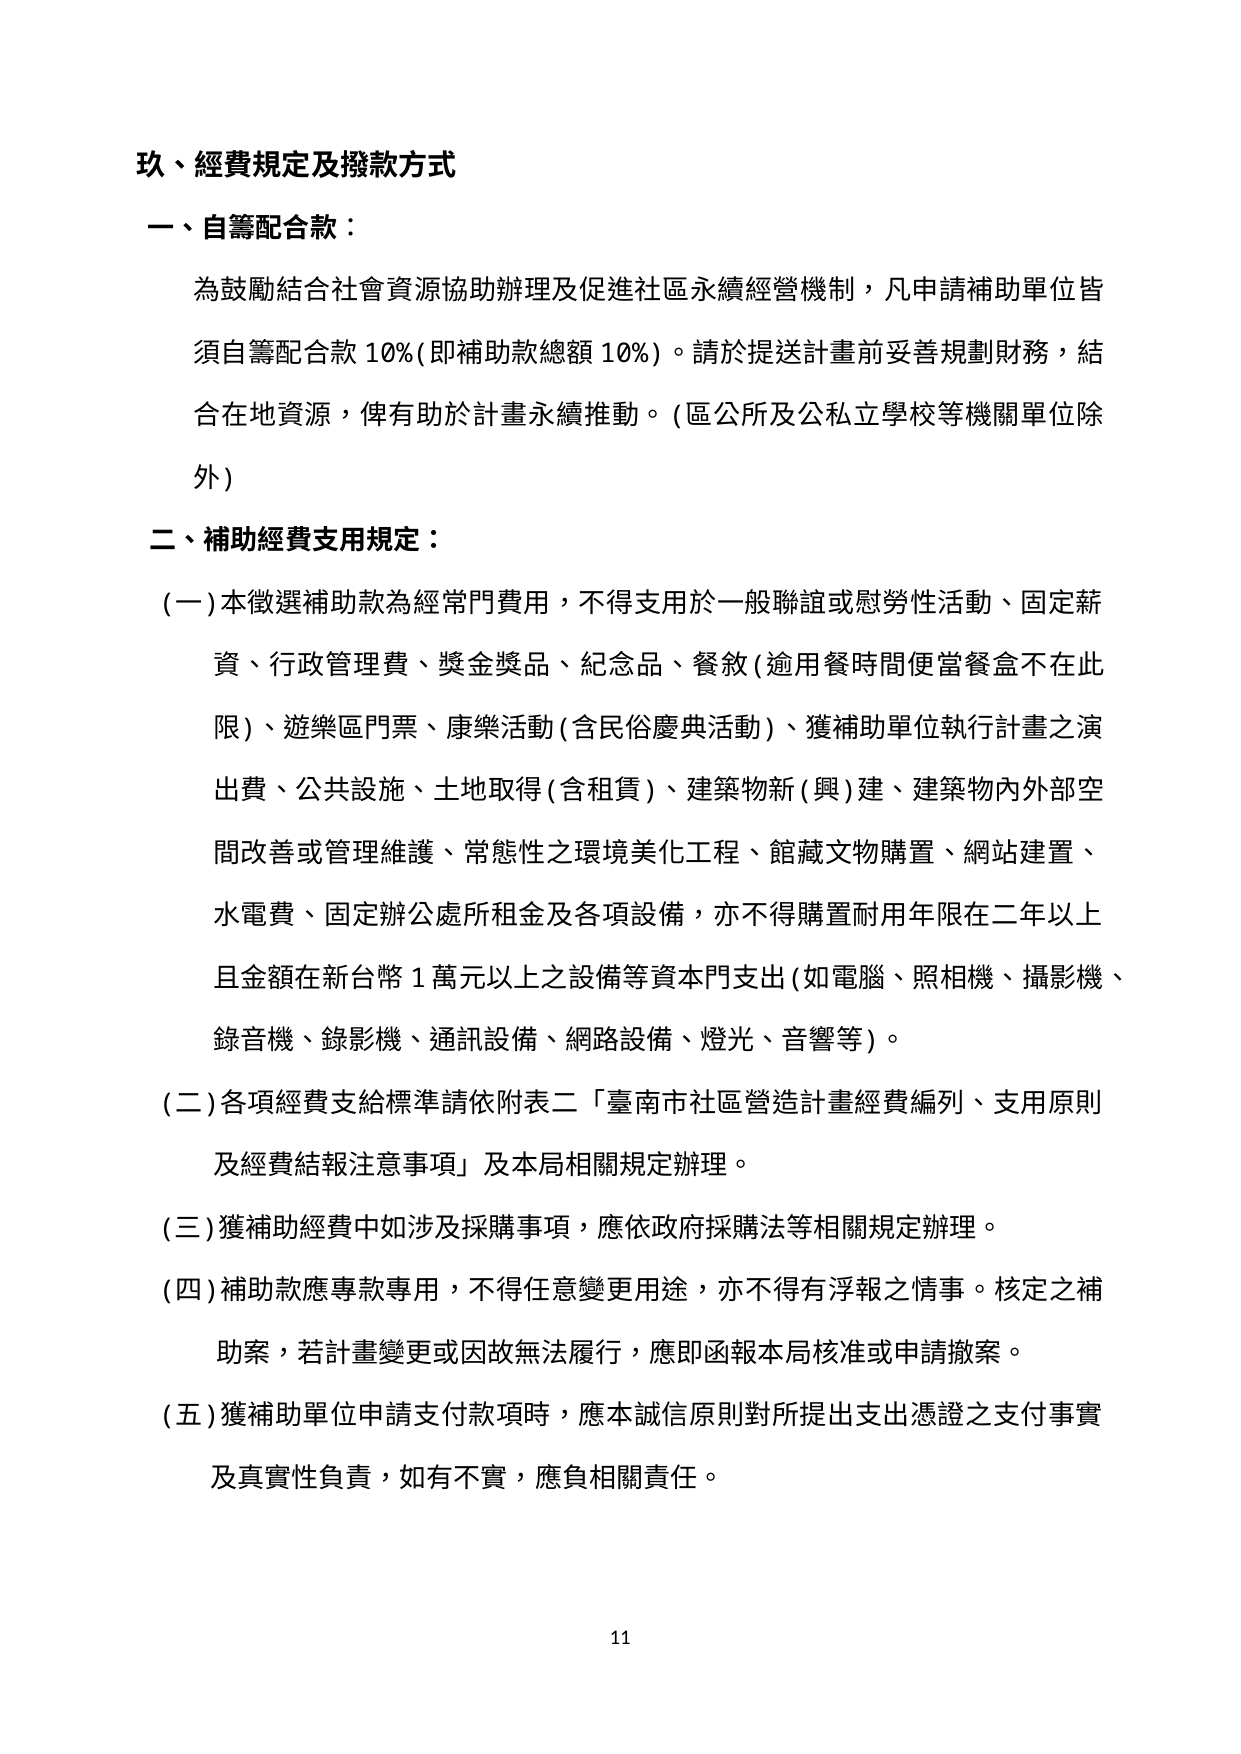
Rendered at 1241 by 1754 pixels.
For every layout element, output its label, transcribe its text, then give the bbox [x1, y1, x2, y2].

text (一)本徵選補助款為經常門費用，不得支用於一般聯誼或慰勞性活動、固定薪資、行政管理費、獎金獎品、紀念品、餐敘(逾用餐時間便當餐盒不在此限)、遊樂區門票、康樂活動(含民俗慶典活動)、獲補助單位執行計畫之演出費、公共設施、土地取得(含租賃)、建築物新(興)建、建築物內外部空間改善或管理維護、常態性之環境美化工程、館藏文物購置、網站建置、水電費、固定辦公處所租金及各項設備，亦不得購置耐用年限在二年以上且金額在新台幣1萬元以上之設備等資本門支出(如電腦、照相機、攝影機、錄音機、錄影機、通訊設備、網路設備、燈光、音響等)。 [159, 558, 1104, 1058]
text 一、自籌配合款： [147, 183, 1104, 246]
text (二)各項經費支給標準請依附表二「臺南市社區營造計畫經費編列、支用原則及經費結報注意事項」及本局相關規定辦理。 [159, 1058, 1104, 1183]
text 二、補助經費支用規定： [136, 496, 1104, 558]
text (五)獲補助單位申請支付款項時，應本誠信原則對所提出支出憑證之支付事實及真實性負責，如有不實，應負相關責任。 [159, 1371, 1104, 1496]
text (四)補助款應專款專用，不得任意變更用途，亦不得有浮報之情事。核定之補助案，若計畫變更或因故無法履行，應即函報本局核准或申請撤案。 [159, 1246, 1104, 1371]
text 玖、經費規定及撥款方式 [136, 121, 1104, 183]
text 為鼓勵結合社會資源協助辦理及促進社區永續經營機制，凡申請補助單位皆須自籌配合款10%(即補助款總額10%)。請於提送計畫前妥善規劃財務，結合在地資源，俾有助於計畫永續推動。(區公所及公私立學校等機關單位除外) [193, 246, 1104, 496]
text (三)獲補助經費中如涉及採購事項，應依政府採購法等相關規定辦理。 [158, 1183, 1104, 1246]
